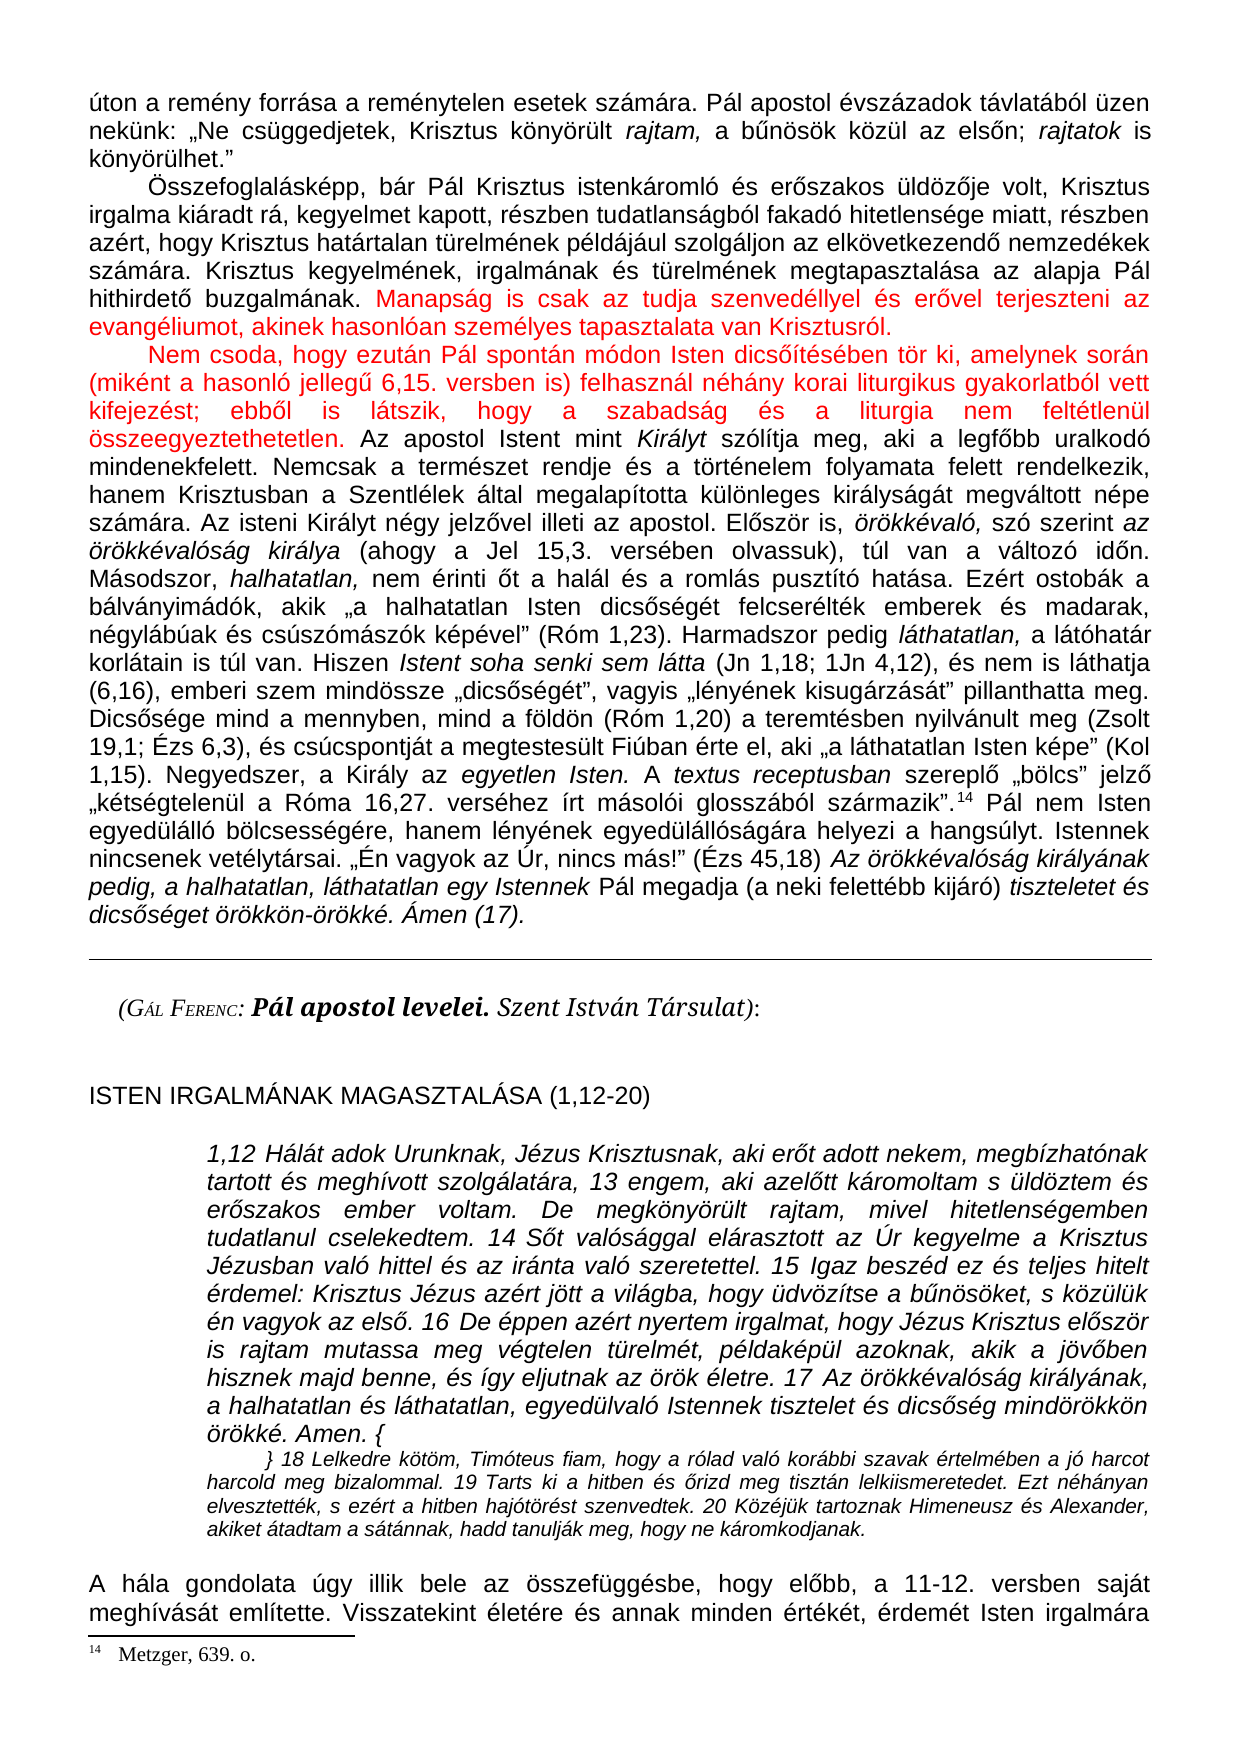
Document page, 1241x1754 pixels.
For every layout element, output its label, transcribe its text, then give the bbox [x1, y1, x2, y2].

text Nem csoda, hogy ezután Pál spontán módon Isten dicsőítésében tör ki, amelynek során (miként a hasonló jellegű 6,15. versben is) felhasznál néhány korai liturgikus gyakorlatból vett kifejezést; ebből is látszik, hogy a szabadság és a liturgia nem feltétlenül összeegyeztethetetlen. Az apostol Istent mint Királyt szólítja meg, aki a legfőbb uralkodó mindenekfelett. Nemcsak a természet rendje és a történelem folyamata felett rendelkezik, hanem Krisztusban a Szentlélek által megalapította különleges királyságát megváltott népe számára. Az isteni Királyt négy jelzővel illeti az apostol. Először is, örökkévaló, szó szerint az örökkévalóság királya (ahogy a Jel 15,3. versében olvassuk), túl van a változó időn. Másodszor, halhatatlan, nem érinti őt a halál és a romlás pusztító hatása. Ezért ostobák a bálványimádók, akik „a halhatatlan Isten dicsőségét felcserélték emberek és madarak, négylábúak és csúszómászók képével” (Róm 1,23). Harmadszor pedig láthatatlan, a látóhatár korlátain is túl van. Hiszen Istent soha senki sem látta (Jn 1,18; 1Jn 4,12), és nem is láthatja (6,16), emberi szem mindössze „dicsőségét”, vagyis „lényének kisugárzását” pillanthatta meg. Dicsősége mind a mennyben, mind a földön (Róm 1,20) a teremtésben nyilvánult meg (Zsolt 19,1; Ézs 6,3), és csúcspontját a megtestesült Fiúban érte el, aki „a láthatatlan Isten képe” (Kol 1,15). Negyedszer, a Király az egyetlen Isten. A textus receptusban szereplő „bölcs” jelző „kétségtelenül a Róma 16,27. verséhez írt másolói glosszából származik”. Pál nem Isten egyedülálló bölcsességére, hanem lényének egyedülállóságára helyezi a hangsúlyt. Istennek nincsenek vetélytársai. „Én vagyok az Úr, nincs más!” (Ézs 45,18) Az örökkévalóság királyának pedig, a halhatatlan, láthatatlan egy Istennek Pál megadja (a neki felettébb kijáró) tiszteletet és dicsőséget örökkön-örökké. Ámen (17). [88, 341, 1152, 929]
text } 18 Lelkedre kötöm, Timóteus fiam, hogy a rólad való korábbi szavak értelmében a jó harcot harcold meg bizalommal. 19 Tarts ki a hitben és őrizd meg tisztán lelkiismeretedet. Ezt néhányan elvesztették, s ezért a hitben hajótörést szenvedtek. 20 Közéjük tartoznak Himeneusz és Alexander, akiket átadtam a sátánnak, hadd tanulják meg, hogy ne káromkodjanak. [207, 1448, 1152, 1541]
text 1,12 Hálát adok Urunknak, Jézus Krisztusnak, aki erőt adott nekem, megbízhatónak tartott és meghívott szolgálatára, 13 engem, aki azelőtt káromoltam s üldöztem és erőszakos ember voltam. De megkönyörült rajtam, mivel hitetlenségemben tudatlanul cselekedtem. 14 Sőt valósággal elárasztott az Úr kegyelme a Krisztus Jézusban való hittel és az iránta való szeretettel. 15 Igaz beszéd ez és teljes hitelt érdemel: Krisztus Jézus azért jött a világba, hogy üdvözítse a bűnösöket, s közülük én vagyok az első. 16 De éppen azért nyertem irgalmat, hogy Jézus Krisztus először is rajtam mutassa meg végtelen türelmét, példaképül azoknak, akik a jövőben hisznek majd benne, és így eljutnak az örök életre. 17 Az örökkévalóság királyának, a halhatatlan és láthatatlan, egyedülvaló Istennek tisztelet és dicsőség mindörökkön örökké. Amen. { [207, 1139, 1152, 1448]
text A hála gondolata úgy illik bele az összefüggésbe, hogy előbb, a 11-12. versben saját meghívását említette. Visszatekint életére és annak minden értékét, érdemét Isten irgalmára [88, 1570, 1152, 1626]
text ISTEN IRGALMÁNAK MAGASZTALÁSA (1,12-20) [88, 1082, 1152, 1110]
text (Gál Ferenc: Pál apostol levelei. Szent István Társulat): [88, 960, 1152, 1053]
text Metzger, 639. o. [88, 1642, 1152, 1665]
text úton a remény forrása a reménytelen esetek számára. Pál apostol évszázadok távlatából üzen nekünk: „Ne csüggedjetek, Krisztus könyörült rajtam, a bűnösök közül az elsőn; rajtatok is könyörülhet.” [88, 88, 1152, 173]
text Összefoglalásképp, bár Pál Krisztus istenkáromló és erőszakos üldözője volt, Krisztus irgalma kiáradt rá, kegyelmet kapott, részben tudatlanságból fakadó hitetlensége miatt, részben azért, hogy Krisztus határtalan türelmének példájául szolgáljon az elkövetkezendő nemzedékek számára. Krisztus kegyelmének, irgalmának és türelmének megtapasztalása az alapja Pál hithirdető buzgalmának. Manapság is csak az tudja szenvedéllyel és erővel terjeszteni az evangéliumot, akinek hasonlóan személyes tapasztalata van Krisztusról. [88, 173, 1152, 341]
